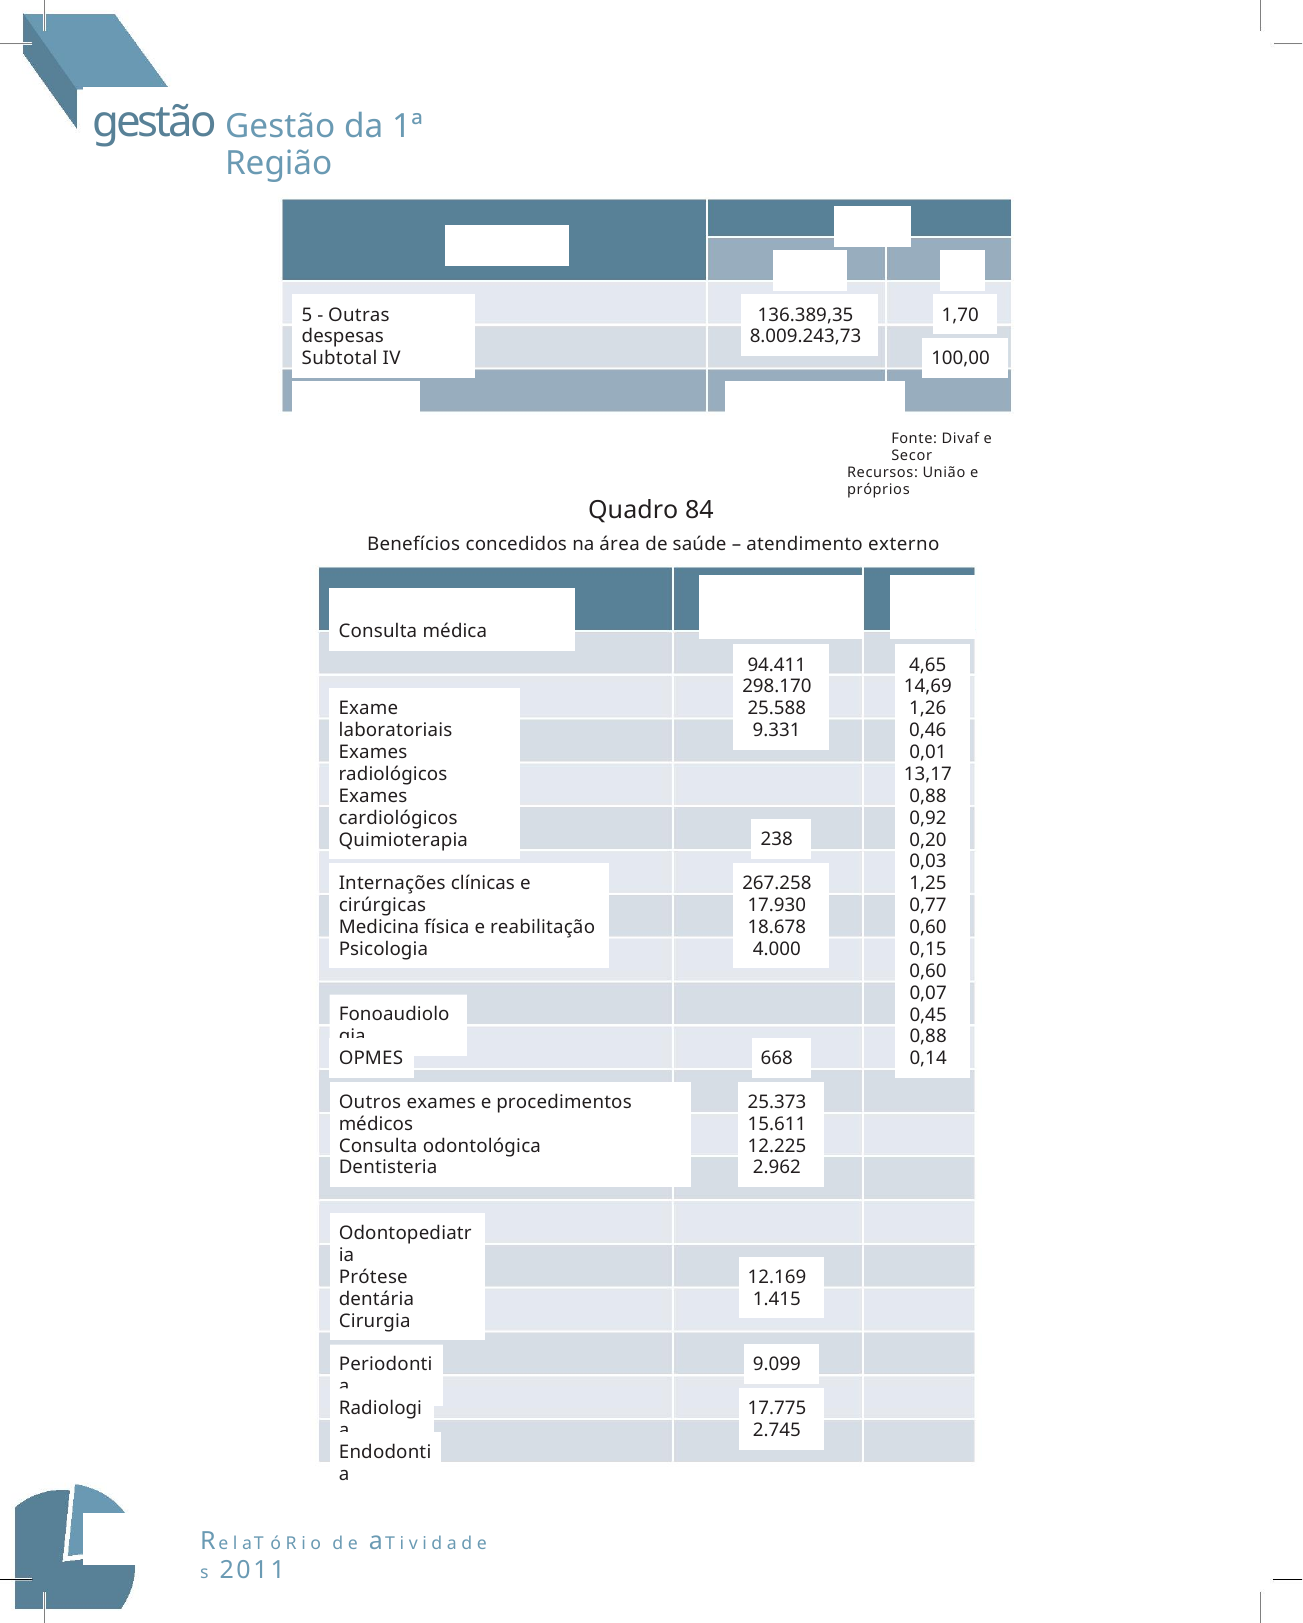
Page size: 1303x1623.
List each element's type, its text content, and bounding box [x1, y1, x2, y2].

text 73.946.457,10 [734, 390, 896, 413]
text 238 [760, 828, 802, 850]
text Quantidade de [708, 584, 854, 607]
text Quadro 84 [588, 494, 742, 525]
text 4.000 [753, 938, 820, 959]
text 1,26 [909, 697, 961, 719]
text 13,17 [904, 763, 961, 785]
text 0,14 [909, 1047, 961, 1069]
text Consulta médica [338, 620, 566, 642]
text Periodontia [339, 1353, 434, 1388]
text 96 [92, 1522, 151, 1556]
text 0,92 [909, 807, 961, 828]
text 0,01 [909, 741, 961, 763]
text Média [899, 584, 966, 607]
text 1,25 [909, 872, 961, 894]
text Total [782, 259, 838, 282]
text 0,60 [909, 916, 961, 938]
text 0,88 [909, 785, 961, 807]
text Subtotal IV [301, 347, 467, 369]
text 12.169 [747, 1266, 815, 1288]
text 0,15 [909, 938, 961, 960]
text Internações clínicas e cirúrgicas [338, 872, 600, 916]
text % [949, 259, 976, 282]
text Benefícios [456, 596, 566, 620]
text Benefícios concedidos na área de saúde – atendimento externo [367, 532, 1012, 554]
text Gestão da 1ª Região [225, 107, 462, 182]
text 12.225 [747, 1134, 815, 1156]
text 9.331 [752, 719, 820, 741]
text Radiologia [339, 1397, 425, 1432]
text 8.009.243,73 [749, 325, 869, 347]
text OPMES [338, 1047, 406, 1069]
text Fonte: Divaf e Secor [891, 430, 1026, 464]
text Endodontia [339, 1441, 432, 1484]
text 0,46 [909, 719, 961, 741]
text 0,88 [909, 1025, 961, 1047]
text 0,45 [909, 1003, 961, 1025]
text 25.588 [747, 697, 820, 719]
text Total geral [301, 390, 411, 413]
text 2.745 [753, 1419, 815, 1441]
text 15.611 [747, 1113, 815, 1134]
text 298.170 [742, 675, 820, 697]
text Re l aT ó R i o d e aT i v i d a d e s 2011 [200, 1526, 498, 1584]
text Fonoaudiologia [338, 1003, 458, 1047]
text 17.930 [747, 894, 820, 916]
text 94.411 [747, 653, 820, 675]
text Exame laboratoriais [338, 697, 511, 741]
text 18.678 [747, 916, 820, 938]
text Benefícios [454, 234, 561, 257]
text Quimioterapia [338, 828, 511, 850]
text 0,77 [909, 894, 961, 916]
text 668 [760, 1047, 802, 1069]
text 4,65 [909, 653, 961, 675]
text 0,03 [909, 850, 961, 872]
text 2.962 [753, 1156, 815, 1178]
text gestão [92, 96, 261, 146]
text total [905, 607, 966, 631]
text atendimentos [712, 607, 854, 631]
text 1.415 [753, 1288, 815, 1309]
text 136.389,35 [757, 303, 869, 325]
text 100,00 [931, 347, 999, 369]
text Exames cardiológicos [338, 785, 511, 828]
text 9.099 [753, 1353, 810, 1375]
text 5 - Outras despesas [301, 303, 467, 347]
text Outros exames e procedimentos médicos [338, 1091, 682, 1134]
text 1,70 [941, 303, 988, 325]
text 17.775 [747, 1397, 815, 1419]
text Medicina física e reabilitação [338, 916, 600, 938]
text Exames radiológicos [338, 741, 511, 785]
text 14,69 [904, 675, 961, 697]
text Odontopediatria [338, 1222, 476, 1266]
text 25.373 [747, 1091, 815, 1113]
text 0,07 [909, 982, 961, 1003]
text Cirurgia [338, 1309, 476, 1331]
text Dentisteria [338, 1156, 682, 1178]
text 0,60 [909, 960, 961, 982]
text Recursos: União e próprios [847, 464, 1026, 498]
picture [0, 0, 1303, 1623]
text Valor [843, 215, 902, 238]
text Consulta odontológica [338, 1134, 682, 1156]
text Prótese dentária [338, 1266, 476, 1309]
text 267.258 [742, 872, 820, 894]
text 0,20 [909, 828, 961, 850]
text Psicologia [338, 938, 600, 959]
